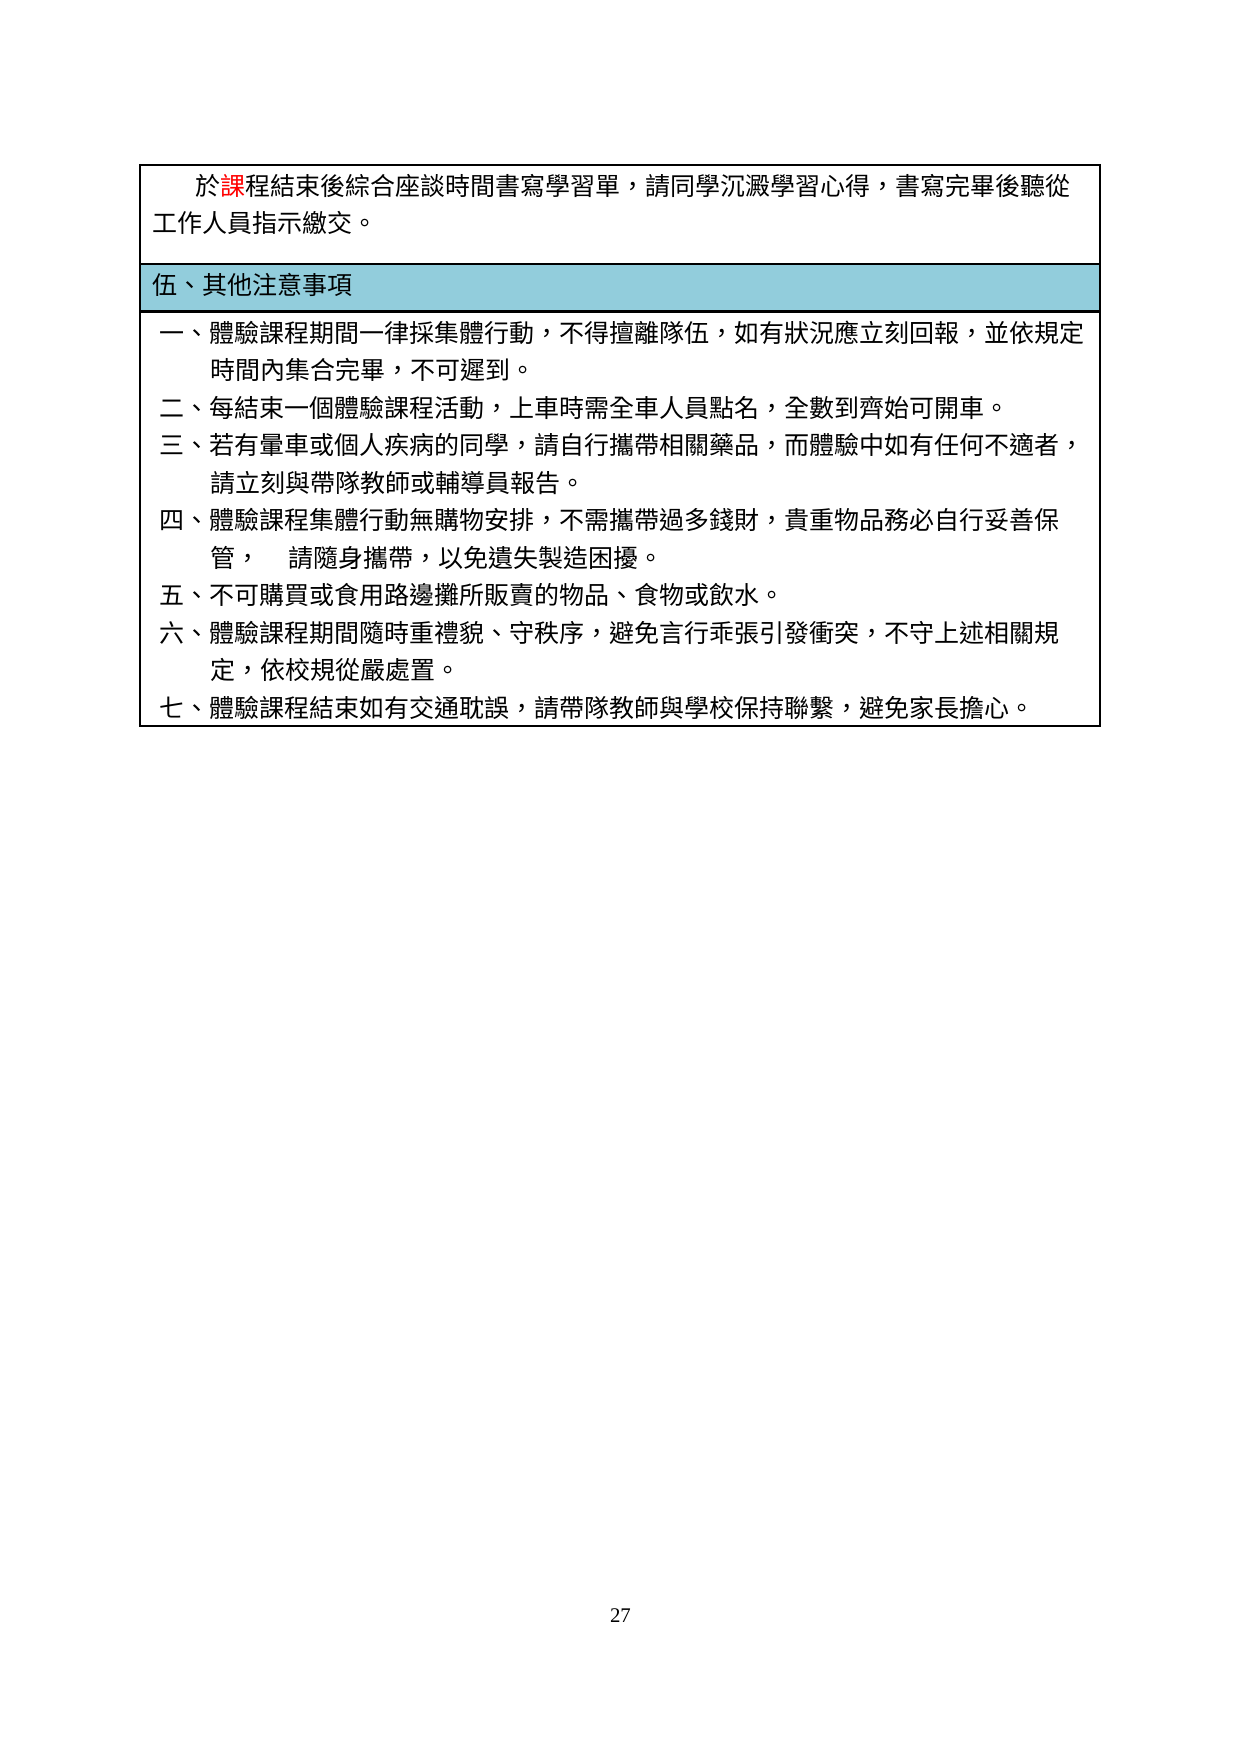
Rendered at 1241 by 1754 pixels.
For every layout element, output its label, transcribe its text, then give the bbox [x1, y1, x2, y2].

table_cell 一、體驗課程期間一律採集體行動，不得擅離隊伍，如有狀況應立刻回報，並依規定時間內集合完畢，不可遲到。 二、每結束一個體驗課程活動，上車時需全車人員點名，全數到齊始可開車。 三、若有暈車或個人疾病的同學，請自行攜帶相關藥品，而體驗中如有任何不適者， 請立刻與帶隊教師或輔導員報告。 四、體驗課程集體行動無購物安排，不需攜帶過多錢財，貴重物品務必自行妥善保管， 請隨身攜帶，以免遺失製造困擾。 五、不可購買或食用路邊攤所販賣的物品、食物或飲水。 六、體驗課程期間隨時重禮貌、守秩序，避免言行乖張引發衝突，不守上述相關規定，依校規從嚴處置。 七、體驗課程結束如有交通耽誤，請帶隊教師與學校保持聯繫，避免家長擔心。 [141, 313, 1099, 725]
table_cell 伍、其他注意事項 [141, 265, 1099, 310]
table_cell 於課程結束後綜合座談時間書寫學習單，請同學沉澱學習心得，書寫完畢後聽從工作人員指示繳交。 [141, 166, 1099, 263]
